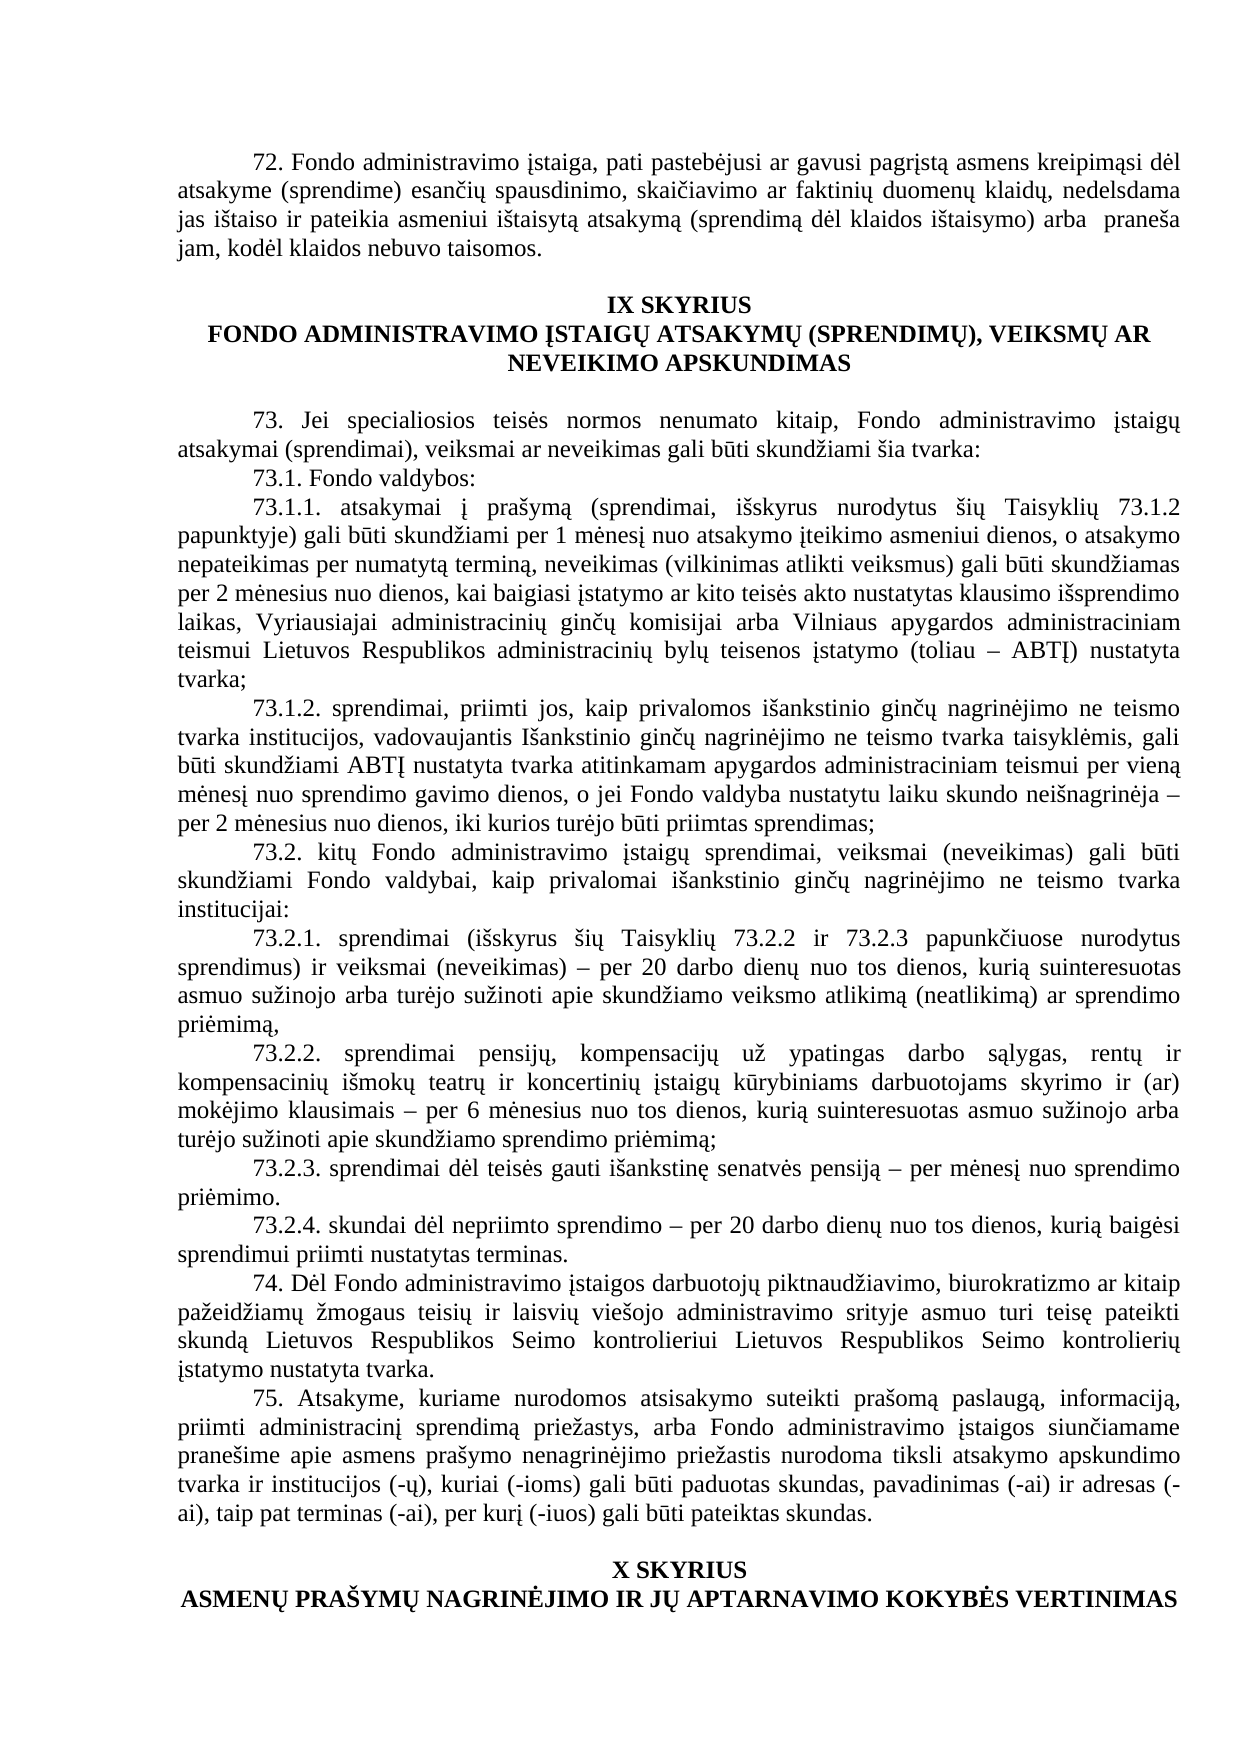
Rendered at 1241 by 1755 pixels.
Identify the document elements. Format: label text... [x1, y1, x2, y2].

text 72. Fondo administravimo įstaiga, pati pastebėjusi ar gavusi pagrįstą asmens kreipimąsi dėl atsakyme (sprendime) esančių spausdinimo, skaičiavimo ar faktinių duomenų klaidų, nedelsdama jas ištaiso ir pateikia asmeniui ištaisytą atsakymą (sprendimą dėl klaidos ištaisymo) arba praneša jam, kodėl klaidos nebuvo taisomos. [177, 147, 1181, 262]
text ASMENŲ PRAŠYMŲ NAGRINĖJIMO IR JŲ APTARNAVIMO KOKYBĖS VERTINIMAS [177, 1584, 1181, 1613]
text 75. Atsakyme, kuriame nurodomos atsisakymo suteikti prašomą paslaugą, informaciją, priimti administracinį sprendimą priežastys, arba Fondo administravimo įstaigos siunčiamame pranešime apie asmens prašymo nenagrinėjimo priežastis nurodoma tiksli atsakymo apskundimo tvarka ir institucijos (-ų), kuriai (-ioms) gali būti paduotas skundas, pavadinimas (-ai) ir adresas (-ai), taip pat terminas (-ai), per kurį (-iuos) gali būti pateiktas skundas. [177, 1383, 1181, 1527]
text 74. Dėl Fondo administravimo įstaigos darbuotojų piktnaudžiavimo, biurokratizmo ar kitaip pažeidžiamų žmogaus teisių ir laisvių viešojo administravimo srityje asmuo turi teisę pateikti skundą Lietuvos Respublikos Seimo kontrolieriui Lietuvos Respublikos Seimo kontrolierių įstatymo nustatyta tvarka. [177, 1268, 1181, 1383]
text 73. Jei specialiosios teisės normos nenumato kitaip, Fondo administravimo įstaigų atsakymai (sprendimai), veiksmai ar neveikimas gali būti skundžiami šia tvarka: [177, 406, 1181, 463]
text 73.1. Fondo valdybos: [177, 463, 1181, 492]
text X SKYRIUS [177, 1556, 1181, 1584]
text 73.2.1. sprendimai (išskyrus šių Taisyklių 73.2.2 ir 73.2.3 papunkčiuose nurodytus sprendimus) ir veiksmai (neveikimas) – per 20 darbo dienų nuo tos dienos, kurią suinteresuotas asmuo sužinojo arba turėjo sužinoti apie skundžiamo veiksmo atlikimą (neatlikimą) ar sprendimo priėmimą, [177, 923, 1181, 1038]
text IX SKYRIUS [177, 291, 1181, 319]
text 73.2.2. sprendimai pensijų, kompensacijų už ypatingas darbo sąlygas, rentų ir kompensacinių išmokų teatrų ir koncertinių įstaigų kūrybiniams darbuotojams skyrimo ir (ar) mokėjimo klausimais – per 6 mėnesius nuo tos dienos, kurią suinteresuotas asmuo sužinojo arba turėjo sužinoti apie skundžiamo sprendimo priėmimą; [177, 1038, 1181, 1153]
text 73.1.1. atsakymai į prašymą (sprendimai, išskyrus nurodytus šių Taisyklių 73.1.2 papunktyje) gali būti skundžiami per 1 mėnesį nuo atsakymo įteikimo asmeniui dienos, o atsakymo nepateikimas per numatytą terminą, neveikimas (vilkinimas atlikti veiksmus) gali būti skundžiamas per 2 mėnesius nuo dienos, kai baigiasi įstatymo ar kito teisės akto nustatytas klausimo išsprendimo laikas, Vyriausiajai administracinių ginčų komisijai arba Vilniaus apygardos administraciniam teismui Lietuvos Respublikos administracinių bylų teisenos įstatymo (toliau – ABTĮ) nustatyta tvarka; [177, 492, 1181, 693]
text 73.2.4. skundai dėl nepriimto sprendimo – per 20 darbo dienų nuo tos dienos, kurią baigėsi sprendimui priimti nustatytas terminas. [177, 1211, 1181, 1268]
text 73.2.3. sprendimai dėl teisės gauti išankstinę senatvės pensiją – per mėnesį nuo sprendimo priėmimo. [177, 1153, 1181, 1211]
text 73.2. kitų Fondo administravimo įstaigų sprendimai, veiksmai (neveikimas) gali būti skundžiami Fondo valdybai, kaip privalomai išankstinio ginčų nagrinėjimo ne teismo tvarka institucijai: [177, 837, 1181, 923]
text FONDO ADMINISTRAVIMO ĮSTAIGŲ ATSAKYMŲ (SPRENDIMŲ), VEIKSMŲ AR NEVEIKIMO APSKUNDIMAS [177, 319, 1181, 377]
text 73.1.2. sprendimai, priimti jos, kaip privalomos išankstinio ginčų nagrinėjimo ne teismo tvarka institucijos, vadovaujantis Išankstinio ginčų nagrinėjimo ne teismo tvarka taisyklėmis, gali būti skundžiami ABTĮ nustatyta tvarka atitinkamam apygardos administraciniam teismui per vieną mėnesį nuo sprendimo gavimo dienos, o jei Fondo valdyba nustatytu laiku skundo neišnagrinėja – per 2 mėnesius nuo dienos, iki kurios turėjo būti priimtas sprendimas; [177, 693, 1181, 837]
